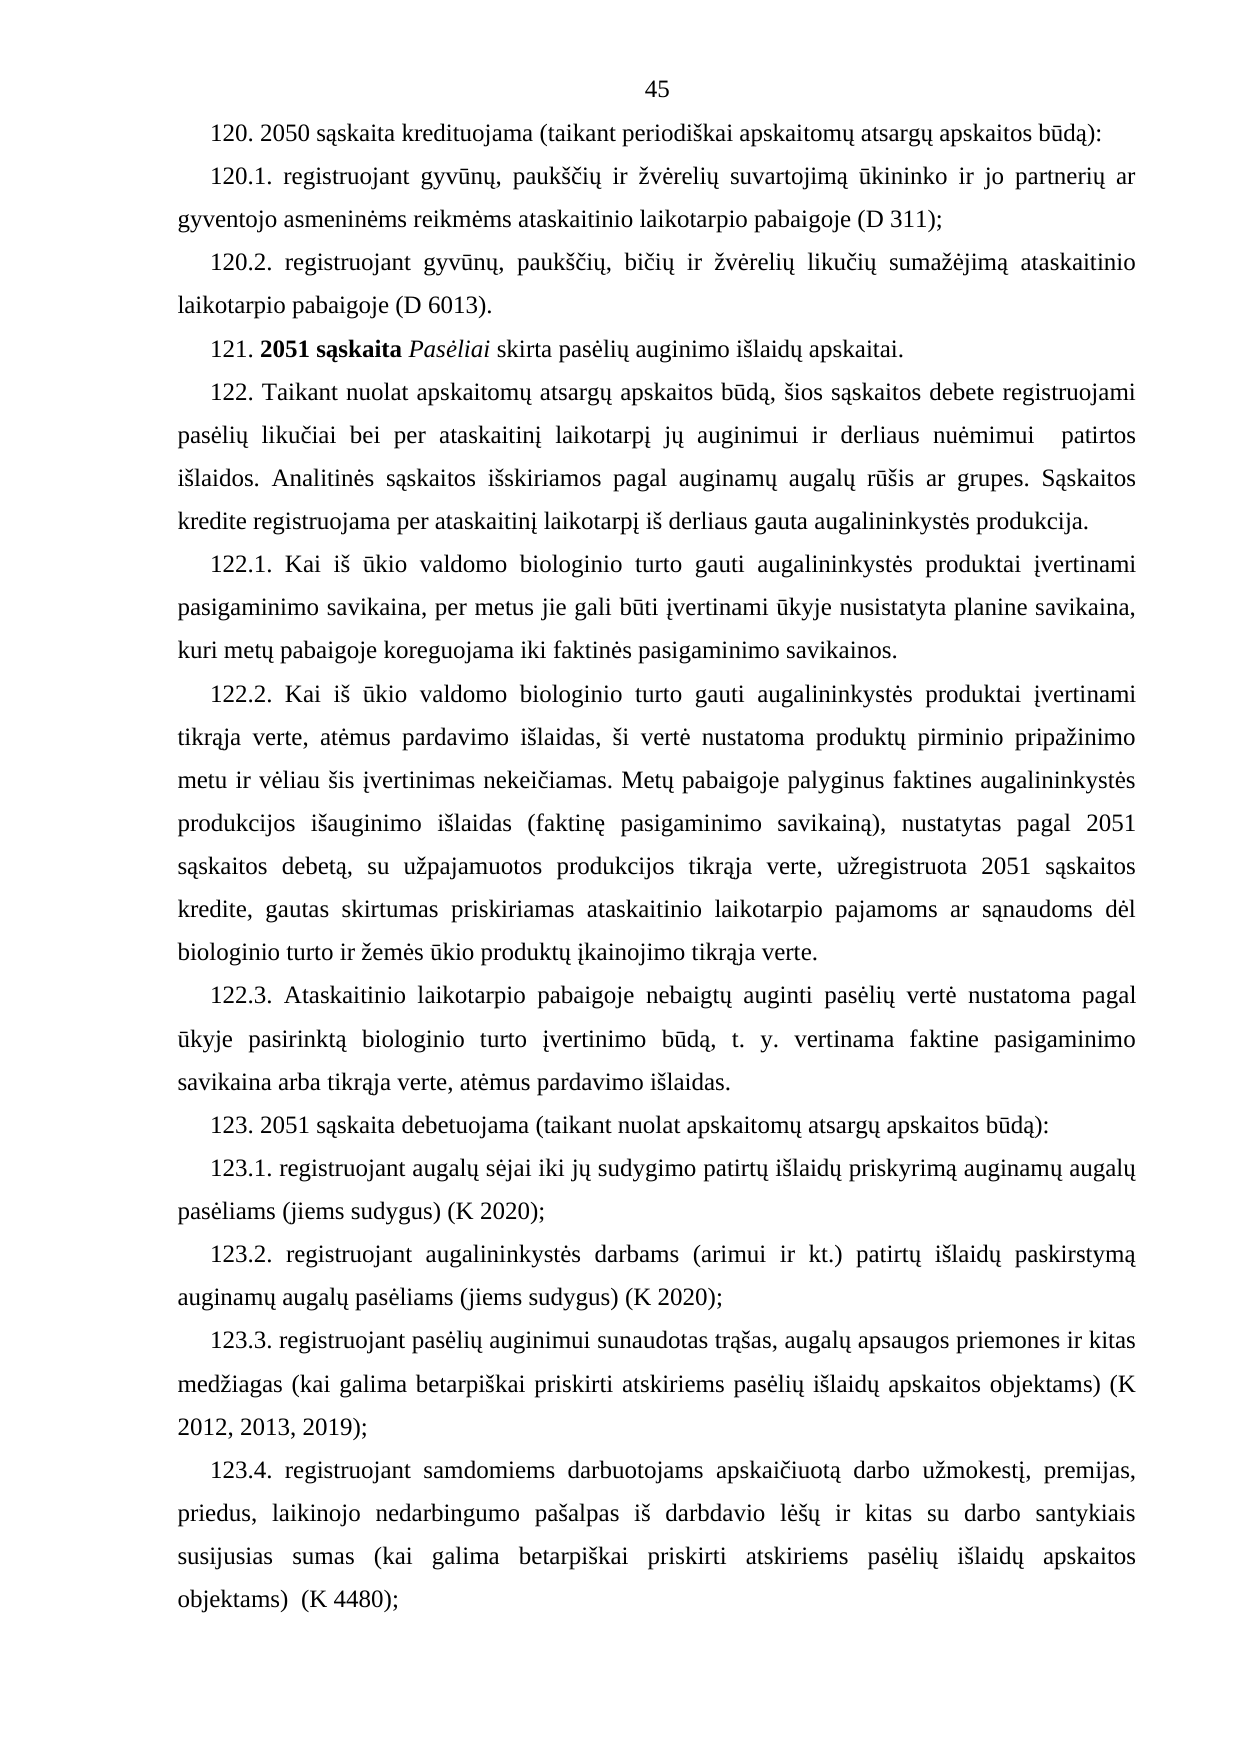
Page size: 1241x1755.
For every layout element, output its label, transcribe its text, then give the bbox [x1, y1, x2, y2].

text 120. 2050 sąskaita kredituojama (taikant periodiškai apskaitomų atsargų apskaitos būdą): [177, 118, 1137, 147]
text 121. 2051 sąskaita Pasėliai skirta pasėlių auginimo išlaidų apskaitai. [177, 334, 1137, 362]
text 123.1. registruojant augalų sėjai iki jų sudygimo patirtų išlaidų priskyrimą auginamų augalų pasėliams (jiems sudygus) (K 2020); [177, 1153, 1137, 1225]
text 120.2. registruojant gyvūnų, paukščių, bičių ir žvėrelių likučių sumažėjimą ataskaitinio laikotarpio pabaigoje (D 6013). [177, 247, 1137, 319]
text 122.1. Kai iš ūkio valdomo biologinio turto gauti augalininkystės produktai įvertinami pasigaminimo savikaina, per metus jie gali būti įvertinami ūkyje nusistatyta planine savikaina, kuri metų pabaigoje koreguojama iki faktinės pasigaminimo savikainos. [177, 549, 1137, 664]
text 123.3. registruojant pasėlių auginimui sunaudotas trąšas, augalų apsaugos priemones ir kitas medžiagas (kai galima betarpiškai priskirti atskiriems pasėlių išlaidų apskaitos objektams) (K 2012, 2013, 2019); [177, 1326, 1137, 1441]
text 122. Taikant nuolat apskaitomų atsargų apskaitos būdą, šios sąskaitos debete registruojami pasėlių likučiai bei per ataskaitinį laikotarpį jų auginimui ir derliaus nuėmimui patirtos išlaidos. Analitinės sąskaitos išskiriamos pagal auginamų augalų rūšis ar grupes. Sąskaitos kredite registruojama per ataskaitinį laikotarpį iš derliaus gauta augalininkystės produkcija. [177, 377, 1137, 535]
text 123.2. registruojant augalininkystės darbams (arimui ir kt.) patirtų išlaidų paskirstymą auginamų augalų pasėliams (jiems sudygus) (K 2020); [177, 1239, 1137, 1311]
text 120.1. registruojant gyvūnų, paukščių ir žvėrelių suvartojimą ūkininko ir jo partnerių ar gyventojo asmeninėms reikmėms ataskaitinio laikotarpio pabaigoje (D 311); [177, 161, 1137, 233]
text 123. 2051 sąskaita debetuojama (taikant nuolat apskaitomų atsargų apskaitos būdą): [177, 1110, 1137, 1139]
text 122.3. Ataskaitinio laikotarpio pabaigoje nebaigtų auginti pasėlių vertė nustatoma pagal ūkyje pasirinktą biologinio turto įvertinimo būdą, t. y. vertinama faktine pasigaminimo savikaina arba tikrąja verte, atėmus pardavimo išlaidas. [177, 981, 1137, 1096]
text 123.4. registruojant samdomiems darbuotojams apskaičiuotą darbo užmokestį, premijas, priedus, laikinojo nedarbingumo pašalpas iš darbdavio lėšų ir kitas su darbo santykiais susijusias sumas (kai galima betarpiškai priskirti atskiriems pasėlių išlaidų apskaitos objektams) (K 4480); [177, 1455, 1137, 1613]
text 122.2. Kai iš ūkio valdomo biologinio turto gauti augalininkystės produktai įvertinami tikrąja verte, atėmus pardavimo išlaidas, ši vertė nustatoma produktų pirminio pripažinimo metu ir vėliau šis įvertinimas nekeičiamas. Metų pabaigoje palyginus faktines augalininkystės produkcijos išauginimo išlaidas (faktinę pasigaminimo savikainą), nustatytas pagal 2051 sąskaitos debetą, su užpajamuotos produkcijos tikrąja verte, užregistruota 2051 sąskaitos kredite, gautas skirtumas priskiriamas ataskaitinio laikotarpio pajamoms ar sąnaudoms dėl biologinio turto ir žemės ūkio produktų įkainojimo tikrąja verte. [177, 679, 1137, 966]
